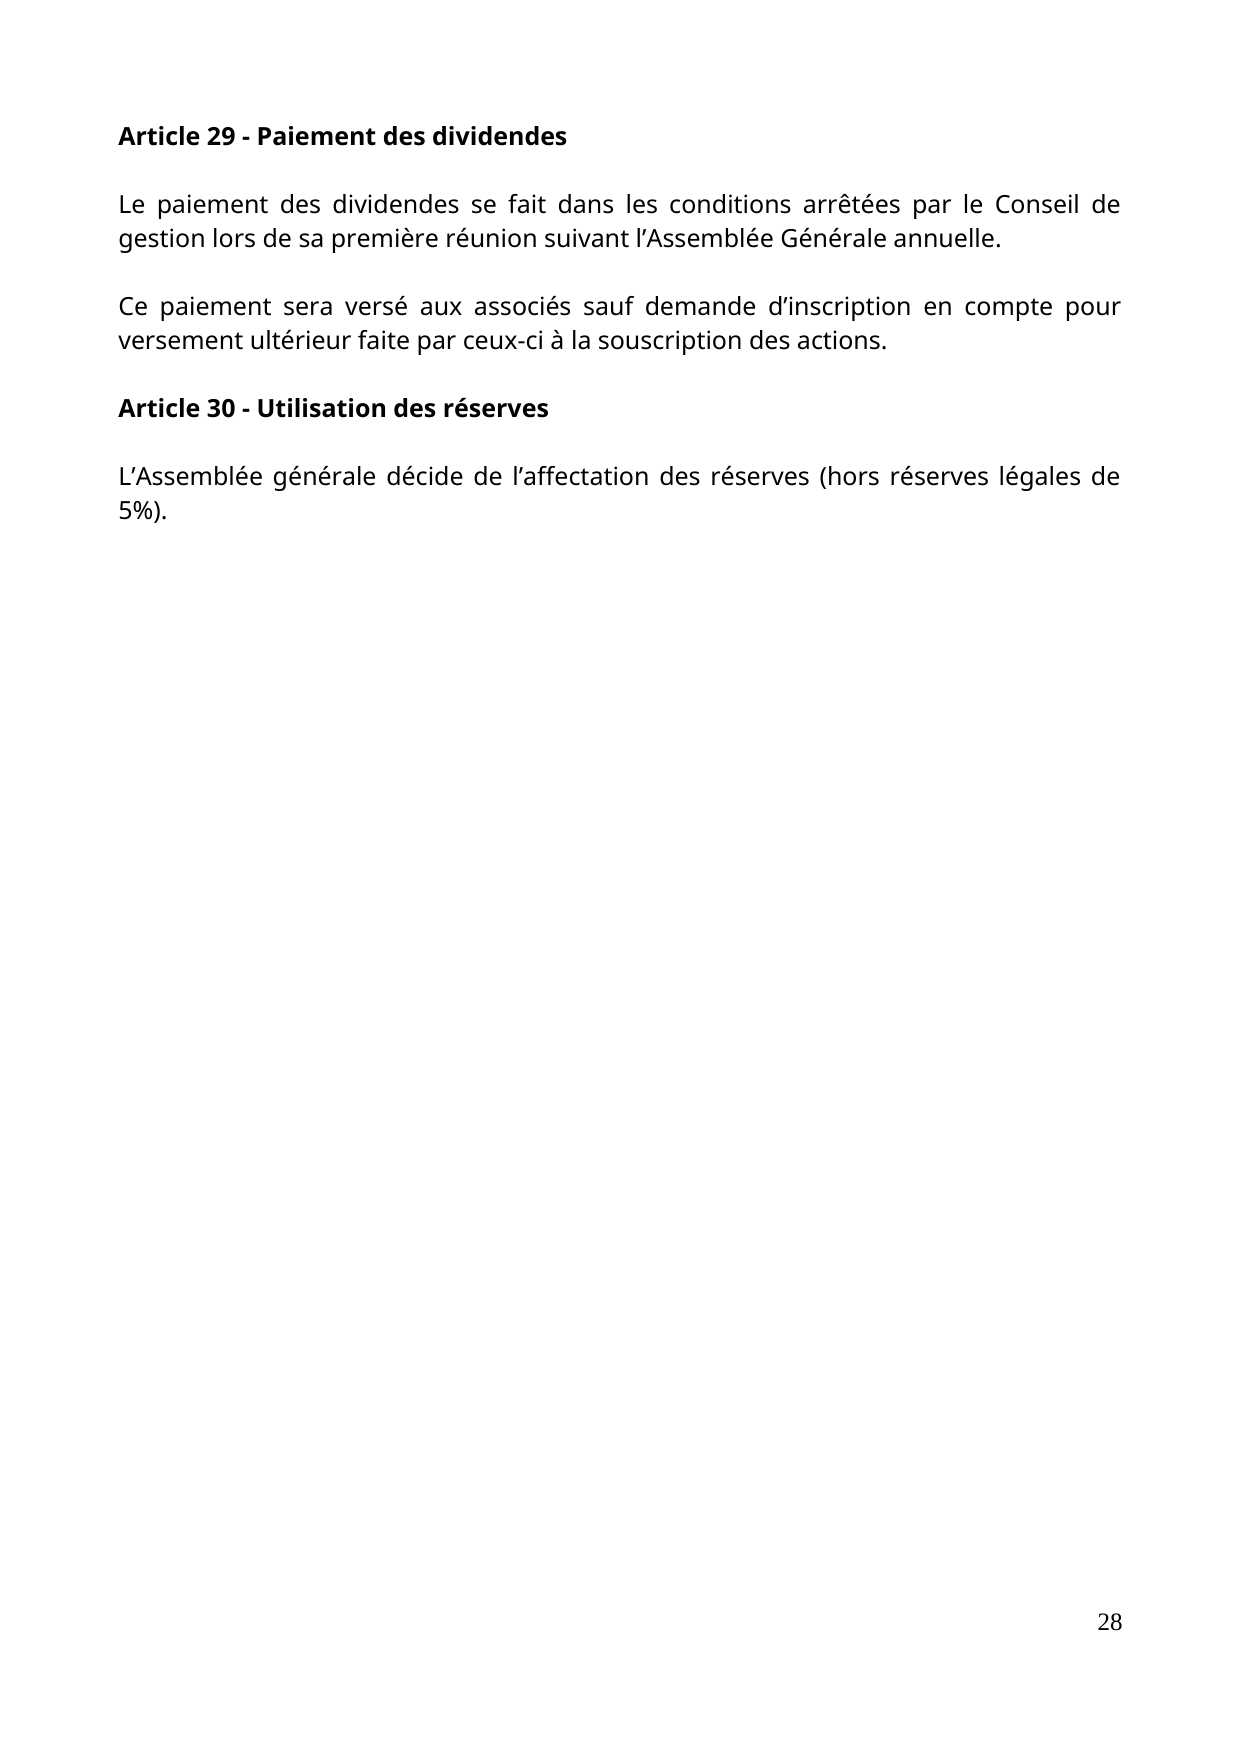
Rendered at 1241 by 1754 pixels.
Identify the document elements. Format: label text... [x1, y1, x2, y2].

text Le paiement des dividendes se fait dans les conditions arrêtées par le Conseil de gestion lors de sa première réunion suivant l’Assemblée Générale annuelle. [118, 186, 1122, 254]
text Ce paiement sera versé aux associés sauf demande d’inscription en compte pour versement ultérieur faite par ceux-ci à la souscription des actions. [118, 288, 1122, 357]
text Article 30 - Utilisation des réserves [118, 391, 1122, 425]
text Article 29 - Paiement des dividendes [118, 118, 1122, 152]
text L’Assemblée générale décide de l’affectation des réserves (hors réserves légales de 5%). [118, 459, 1122, 527]
